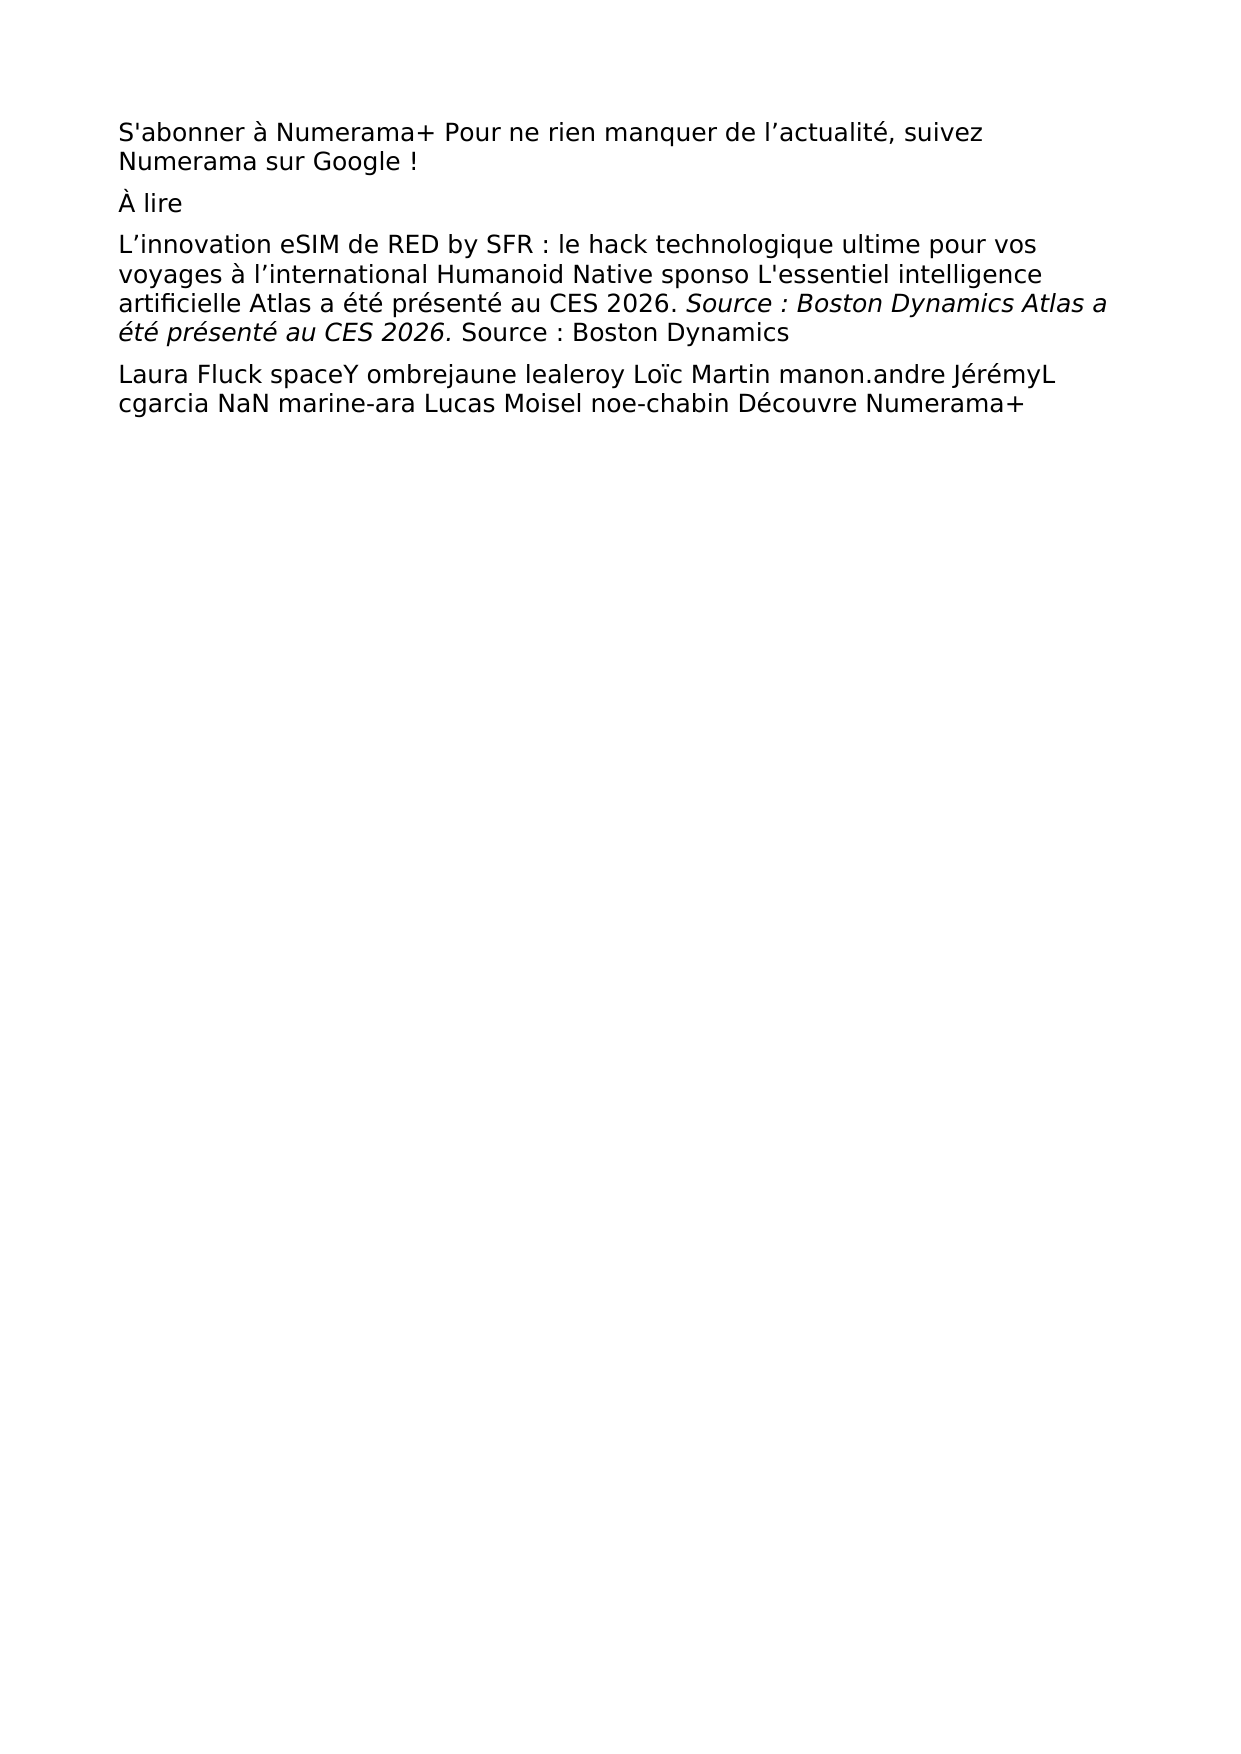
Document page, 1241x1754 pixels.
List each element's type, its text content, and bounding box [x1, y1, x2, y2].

text Laura Fluck spaceY ombrejaune lealeroy Loïc Martin manon.andre JérémyL cgarcia NaN marine-ara Lucas Moisel noe-chabin Découvre Numerama+ [118, 360, 1122, 418]
text À lire [118, 189, 1122, 218]
text S'abonner à Numerama+ Pour ne rien manquer de l’actualité, suivez Numerama sur Google ! [118, 118, 1122, 176]
text L’innovation eSIM de RED by SFR : le hack technologique ultime pour vos voyages à l’international Humanoid Native sponso L'essentiel intelligence artificielle Atlas a été présenté au CES 2026. Source : Boston Dynamics Atlas a été présenté au CES 2026. Source : Boston Dynamics [118, 231, 1122, 347]
